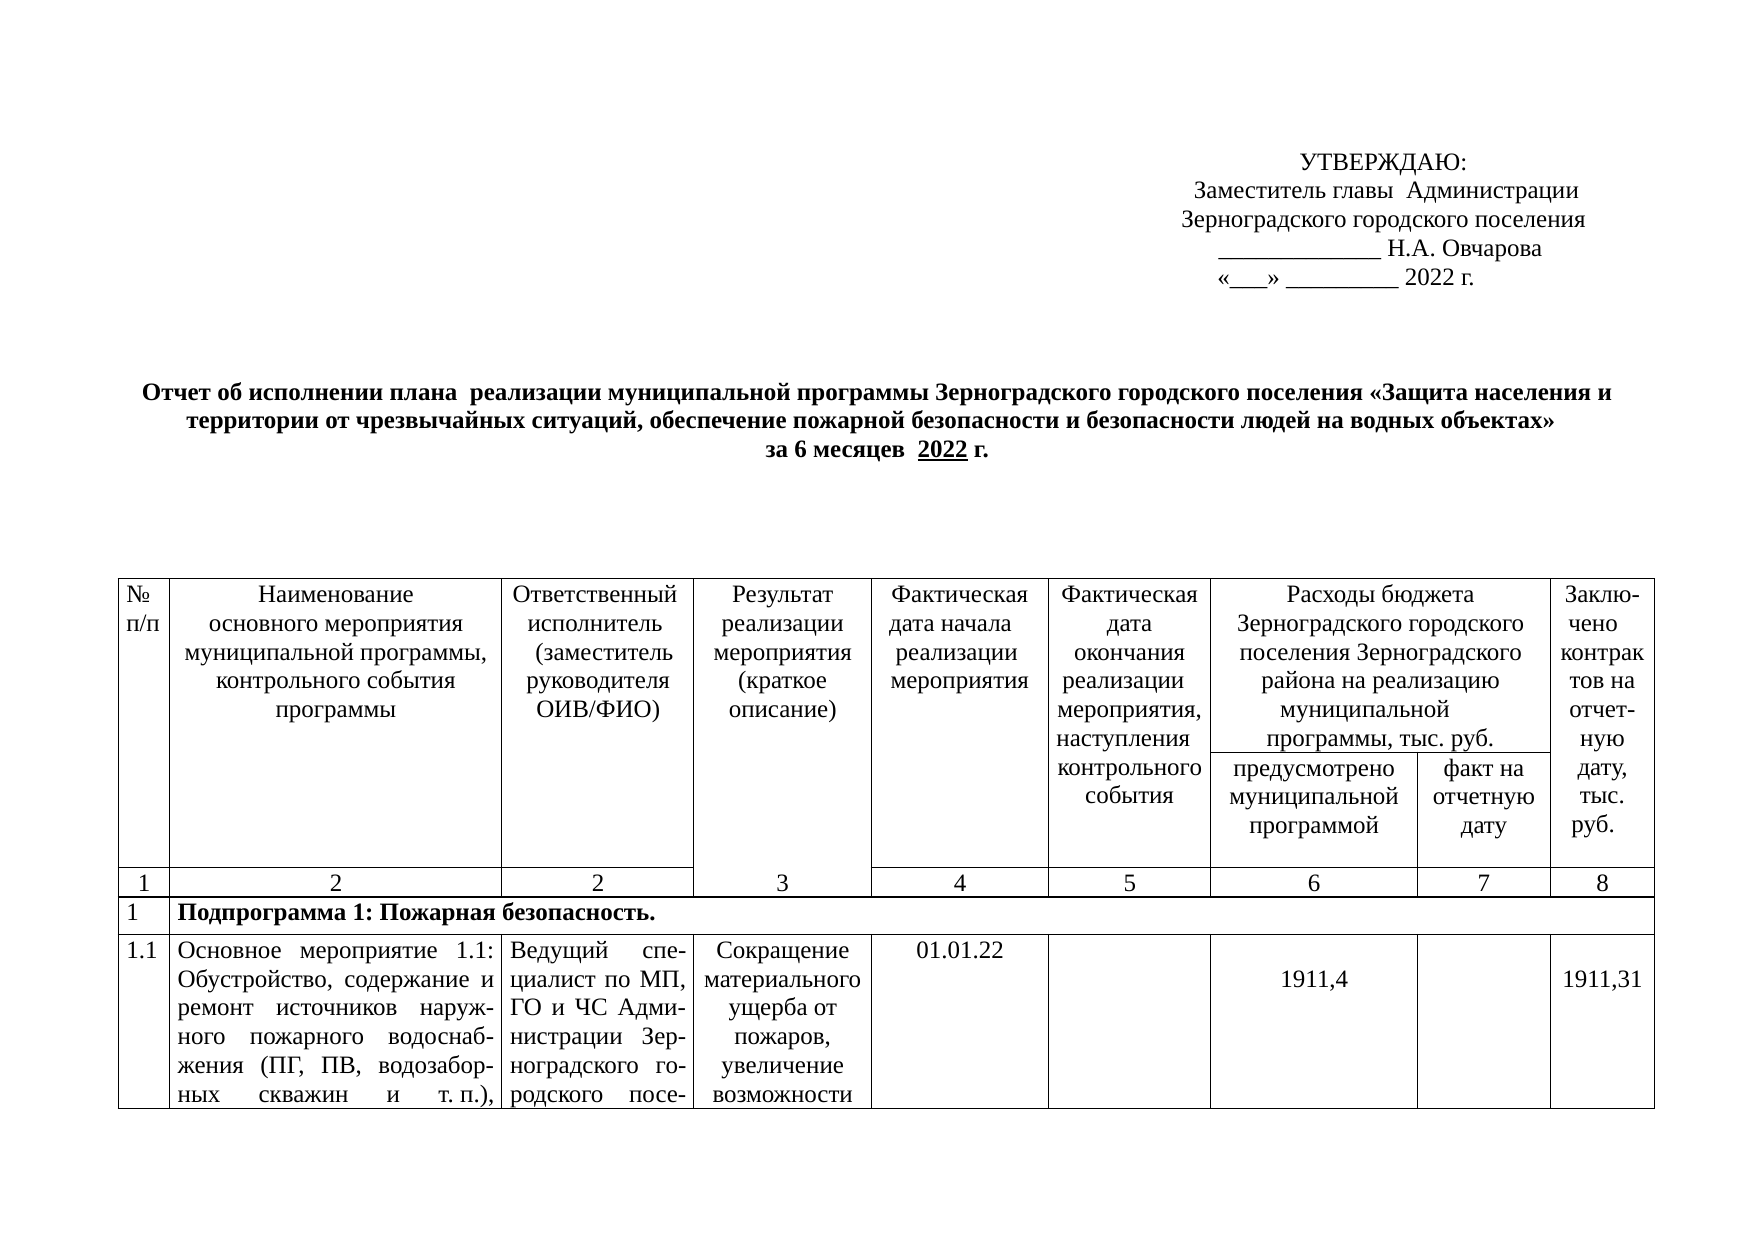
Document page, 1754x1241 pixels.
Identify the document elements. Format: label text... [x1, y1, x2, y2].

table_cell 5 [1049, 868, 1210, 896]
table_header № п/п [119, 579, 169, 867]
table_cell 2 [502, 868, 693, 896]
table_header Фактическая дата начала реализации мероприятия [872, 579, 1048, 867]
table_cell 1911,31 [1551, 935, 1654, 1107]
table_cell 8 [1551, 868, 1654, 896]
table_cell 1911,4 [1211, 935, 1417, 1107]
table_header Заклю-чено контрактов на отчет-ную дату, тыс. руб. [1551, 579, 1654, 867]
table_header Ответственный исполнитель (заместитель руководителя ОИВ/ФИО) [502, 579, 693, 867]
table_header Фактическая дата окончания реализации мероприятия, наступления контрольного события [1049, 579, 1210, 867]
text за 6 месяцев 2022 г. [118, 434, 1636, 463]
text Отчет об исполнении плана реализации муниципальной программы Зерноградского городского поселения «Защита населения и территории от чрезвычайных ситуаций, обеспечение пожарной безопасности и безопасности людей на водных объектах» [118, 377, 1636, 434]
table_cell [1418, 935, 1550, 1107]
table_cell Основное мероприятие 1.1: Обустройство, содержание и ремонт источников наруж-ного пожарного водоснаб-жения (ПГ, ПВ, водозабор-ных скважин и т. п.), [170, 935, 501, 1107]
table_cell факт на отчетную дату [1418, 753, 1550, 867]
table_header Наименование основного мероприятия муниципальной программы, контрольного события программы [170, 579, 501, 867]
table_header Результат реализации мероприятия (краткое описание) [694, 579, 871, 867]
table_cell 7 [1418, 868, 1550, 896]
table_cell 6 [1211, 868, 1417, 896]
text _____________ Н.А. Овчарова [118, 233, 1636, 262]
table_cell предусмотрено муниципальной программой [1211, 753, 1417, 867]
table_cell Ведущий спе-циалист по МП, ГО и ЧС Адми-нистрации Зер-ноградского го-родского посе- [502, 935, 693, 1107]
table_cell 4 [872, 868, 1048, 896]
table_cell [1049, 935, 1210, 1107]
text «___» _________ 2022 г. [118, 262, 1636, 291]
text Заместитель главы Администрации [118, 176, 1636, 204]
table_cell Подпрограмма 1: Пожарная безопасность. [170, 898, 1654, 934]
table_cell 1 [119, 898, 169, 934]
table_cell 2 [170, 868, 501, 896]
table_header Расходы бюджета Зерноградского городского поселения Зерноградского района на реализацию муниципальной программы, тыс. руб. [1211, 579, 1550, 752]
table_cell 1.1 [119, 935, 169, 1107]
table_cell 1 [119, 868, 169, 896]
table_cell 01.01.22 [872, 935, 1048, 1107]
table_cell Сокращение материального ущерба от пожаров, увеличение возможности [694, 935, 871, 1107]
text Зерноградского городского поселения [118, 204, 1636, 233]
text УТВЕРЖДАЮ: [118, 147, 1636, 176]
table_cell 3 [694, 867, 871, 896]
